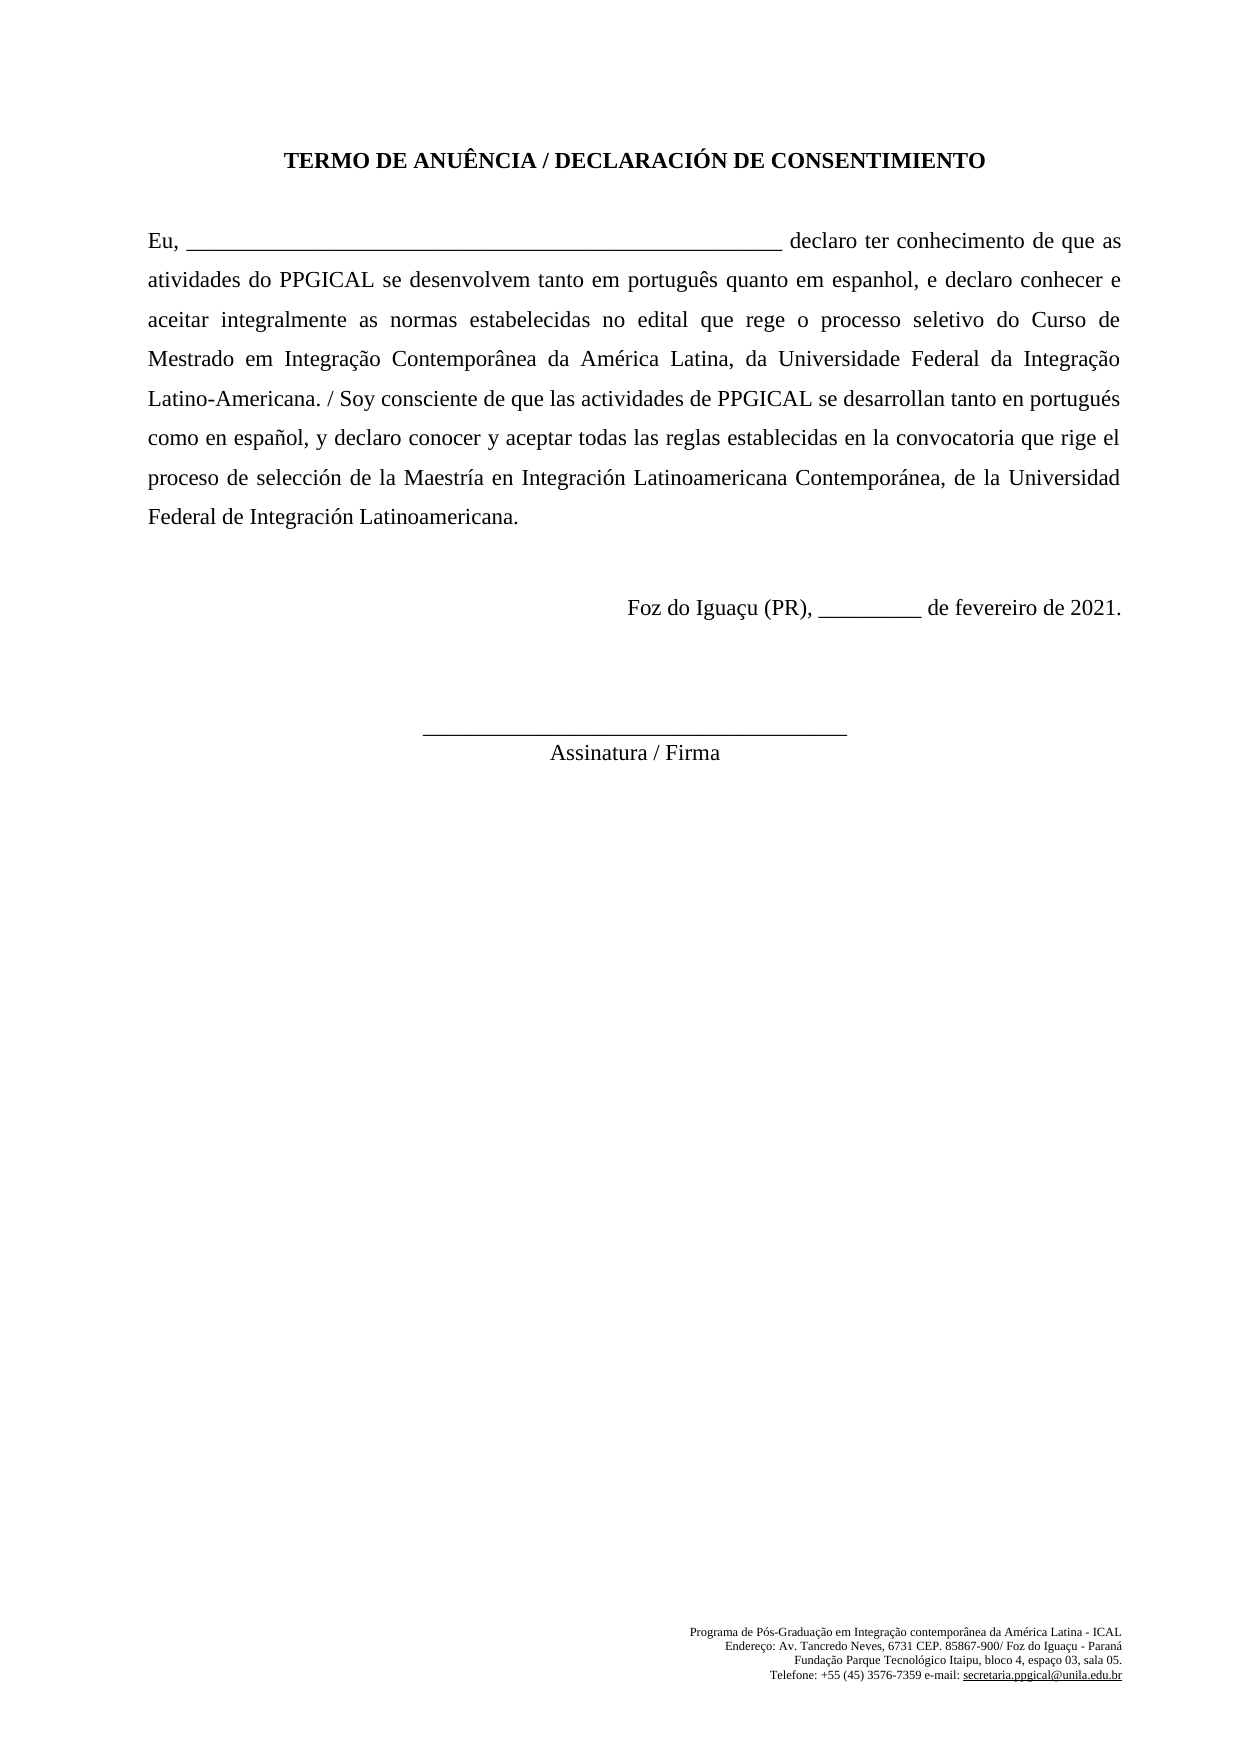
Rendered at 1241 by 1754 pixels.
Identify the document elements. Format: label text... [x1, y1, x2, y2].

text Assinatura / Firma [148, 739, 1122, 765]
subtitle TERMO DE ANUÊNCIA / DECLARACIÓN DE CONSENTIMIENTO [148, 148, 1122, 174]
text _____________________________________ [148, 712, 1122, 739]
text Eu, ____________________________________________________ declaro ter conhecimento de que as atividades do PPGICAL se desenvolvem tanto em português quanto em espanhol, e declaro conhecer e aceitar integralmente as normas estabelecidas no edital que rege o processo seletivo do Curso de Mestrado em Integração Contemporânea da América Latina, da Universidade Federal da Integração Latino-Americana. / Soy consciente de que las actividades de PPGICAL se desarrollan tanto en portugués como en español, y declaro conocer y aceptar todas las reglas establecidas en la convocatoria que rige el proceso de selección de la Maestría en Integración Latinoamericana Contemporánea, de la Universidad Federal de Integración Latinoamericana. [148, 227, 1122, 529]
text Foz do Iguaçu (PR), _________ de fevereiro de 2021. [148, 594, 1122, 621]
